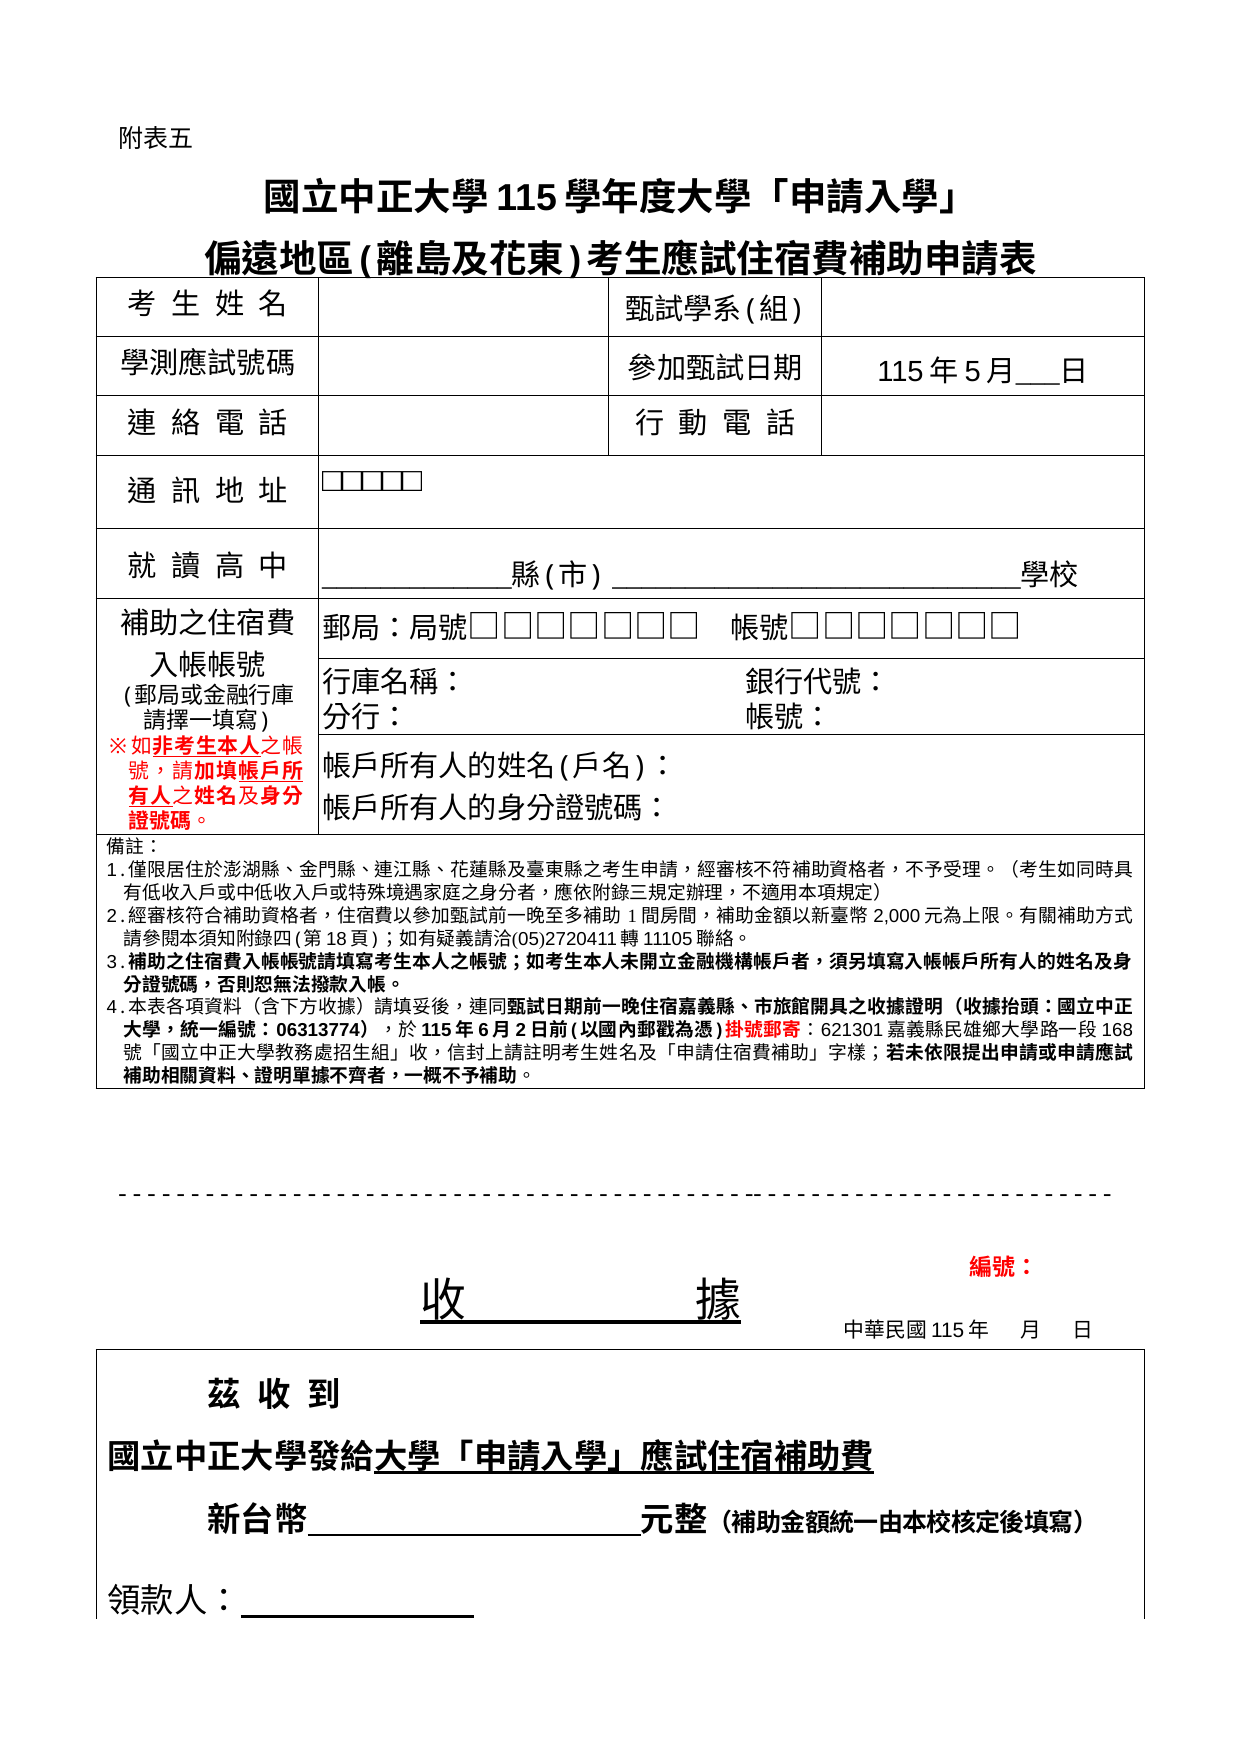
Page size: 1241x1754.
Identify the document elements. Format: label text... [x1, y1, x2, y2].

table_cell 帳戶所有人的姓名(戶名)： 帳戶所有人的身分證號碼： [319, 735, 1144, 834]
text 附表五 [118, 127, 1122, 152]
table_cell 補助之住宿費 入帳帳號 (郵局或金融行庫 請擇一填寫) ※如非考生本人之帳號，請加填帳戶所有人之姓名及身分證號碼。 [97, 599, 318, 834]
table_header 甄試學系(組) [609, 278, 821, 336]
table_cell _____________縣(市) ____________________________學校 [319, 529, 1144, 598]
table_cell 連 絡 電 話 [97, 396, 318, 455]
table_cell 就 讀 高 中 [97, 529, 318, 598]
table_cell 行庫名稱： 銀行代號： 分行： 帳號： [319, 659, 1144, 734]
table_cell 備註： 1.僅限居住於澎湖縣、金門縣、連江縣、花蓮縣及臺東縣之考生申請，經審核不符補助資格者，不予受理。（考生如同時具有低收入戶或中低收入戶或特殊境遇家庭之身分者，應依附錄三規定辦理，不適用本項規定） 2.經審核符合補助資格者，住宿費以參加甄試前一晚至多補助1間房間，補助金額以新臺幣2,000元為上限。有關補助方式請參閱本須知附錄四(第18頁)；如有疑義請洽(05)2720411轉11105聯絡。 3.補助之住宿費入帳帳號請填寫考生本人之帳號；如考生本人未開立金融機構帳戶者，須另填寫入帳帳戶所有人的姓名及身分證號碼，否則恕無法撥款入帳。 4.本表各項資料（含下方收據）請填妥後，連同甄試日期前一晚住宿嘉義縣、市旅館開具之收據證明（收據抬頭：國立中正大學，統一編號：06313774），於115年6月2日前(以國內郵戳為憑)掛號郵寄：621301嘉義縣民雄鄉大學路一段168號「國立中正大學教務處招生組」收，信封上請註明考生姓名及「申請住宿費補助」字樣；若未依限提出申請或申請應試補助相關資料、證明單據不齊者，一概不予補助。 [97, 835, 1144, 1087]
table_cell 參加甄試日期 [609, 337, 821, 395]
table_cell 郵局：局號□□□□□□□ 帳號□□□□□□□ [319, 599, 1144, 657]
table_cell [319, 337, 608, 395]
table_header 收 據 [96, 1224, 832, 1349]
table_cell 茲 收 到 國立中正大學發給大學「申請入學」應試住宿補助費 新台幣 元整（補助金額統一由本校核定後填寫） 領款人： [97, 1350, 1144, 1619]
table_header [822, 278, 1144, 336]
table_header 編號： 中華民國115年 月 日 [832, 1224, 1144, 1349]
text 國立中正大學115學年度大學「申請入學」 [118, 152, 1122, 214]
table_cell 學測應試號碼 [97, 337, 318, 395]
table_cell □□□□□ [319, 456, 1144, 527]
subtitle 偏遠地區(離島及花東)考生應試住宿費補助申請表 [118, 214, 1122, 277]
text - - - - - - - - - - - - - - - - - - - - - - - - - - - - - - - - - - - - - - - - - - - -- - - - - - - - - - - - - - - - - - - - - - - - - [118, 1151, 1122, 1213]
table_cell 行 動 電 話 [609, 396, 821, 455]
table_cell [319, 396, 608, 455]
table_cell [822, 396, 1144, 455]
table_header 考 生 姓 名 [97, 278, 318, 336]
table_cell 115年5月___日 [822, 337, 1144, 395]
table_header [319, 278, 608, 336]
table_cell 通 訊 地 址 [97, 456, 318, 527]
